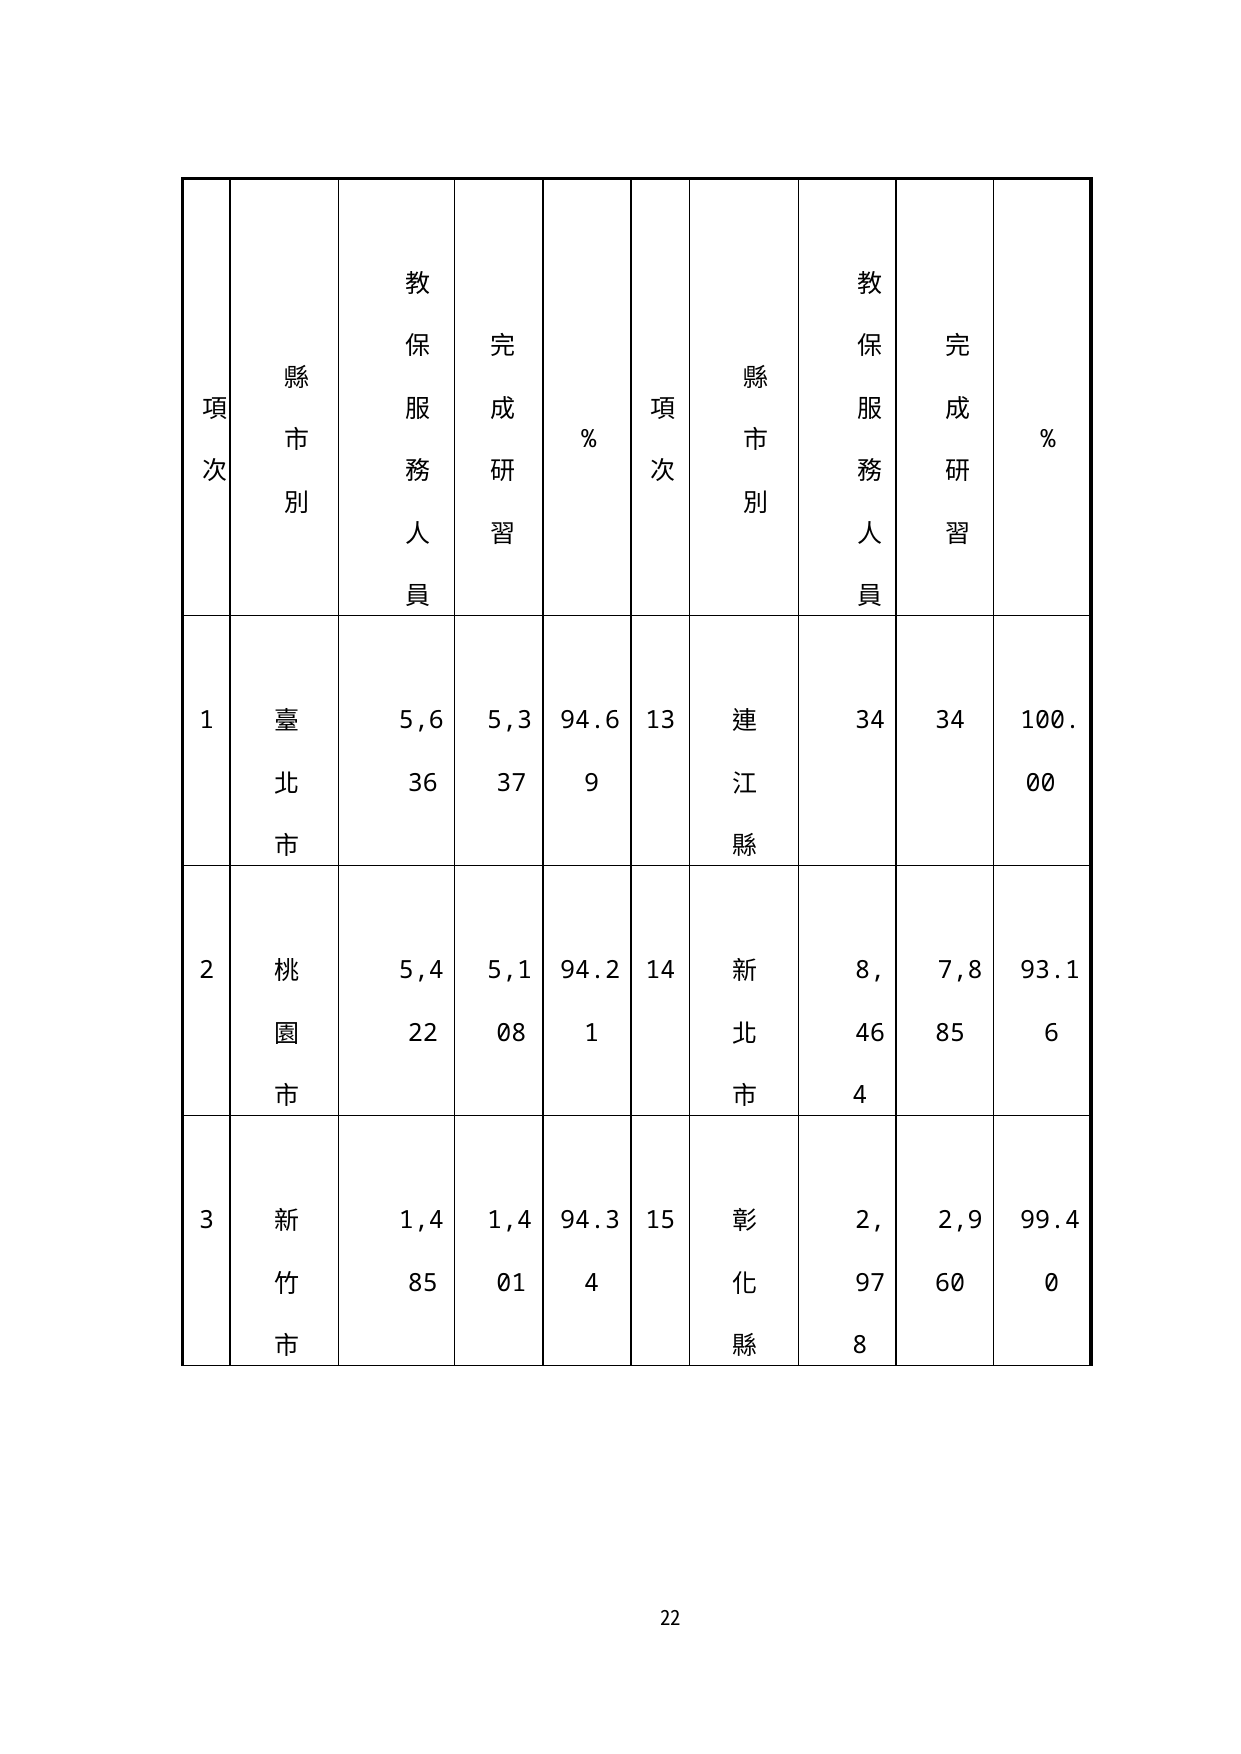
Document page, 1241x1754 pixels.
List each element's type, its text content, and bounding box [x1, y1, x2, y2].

table_cell 1 [184, 616, 229, 865]
table_cell 新竹市 [231, 1116, 338, 1365]
table_header 完成研習 [455, 180, 542, 615]
table_cell 5,337 [455, 616, 542, 865]
table_cell 3 [184, 1116, 229, 1365]
table_cell 14 [632, 866, 689, 1115]
table_header 教保服務人員 [339, 180, 454, 615]
table_cell 2,978 [799, 1116, 895, 1365]
table_cell 桃園市 [231, 866, 338, 1115]
table_header % [994, 180, 1089, 615]
table_cell 94.69 [544, 616, 630, 865]
table_header 項次 [632, 180, 689, 615]
table_cell 94.21 [544, 866, 630, 1115]
table_header 完成研習 [897, 180, 993, 615]
table_cell 彰化縣 [690, 1116, 798, 1365]
table_cell 5,108 [455, 866, 542, 1115]
table_cell 34 [799, 616, 895, 865]
table_header 縣市別 [690, 180, 798, 615]
table_header 縣市別 [231, 180, 338, 615]
table_cell 99.40 [994, 1116, 1089, 1365]
table_cell 2 [184, 866, 229, 1115]
table_cell 13 [632, 616, 689, 865]
table_cell 新北市 [690, 866, 798, 1115]
table_cell 8,464 [799, 866, 895, 1115]
table_cell 2,960 [897, 1116, 993, 1365]
table_cell 100.00 [994, 616, 1089, 865]
table_cell 34 [897, 616, 993, 865]
table_cell 連江縣 [690, 616, 798, 865]
table_cell 94.34 [544, 1116, 630, 1365]
table_header 教保服務人員 [799, 180, 895, 615]
table_header 項次 [184, 180, 229, 615]
table_cell 7,885 [897, 866, 993, 1115]
table_header % [544, 180, 630, 615]
table_cell 15 [632, 1116, 689, 1365]
table_cell 5,422 [339, 866, 454, 1115]
table_cell 5,636 [339, 616, 454, 865]
table_cell 臺北市 [231, 616, 338, 865]
table_cell 1,485 [339, 1116, 454, 1365]
table_cell 93.16 [994, 866, 1089, 1115]
table_cell 1,401 [455, 1116, 542, 1365]
